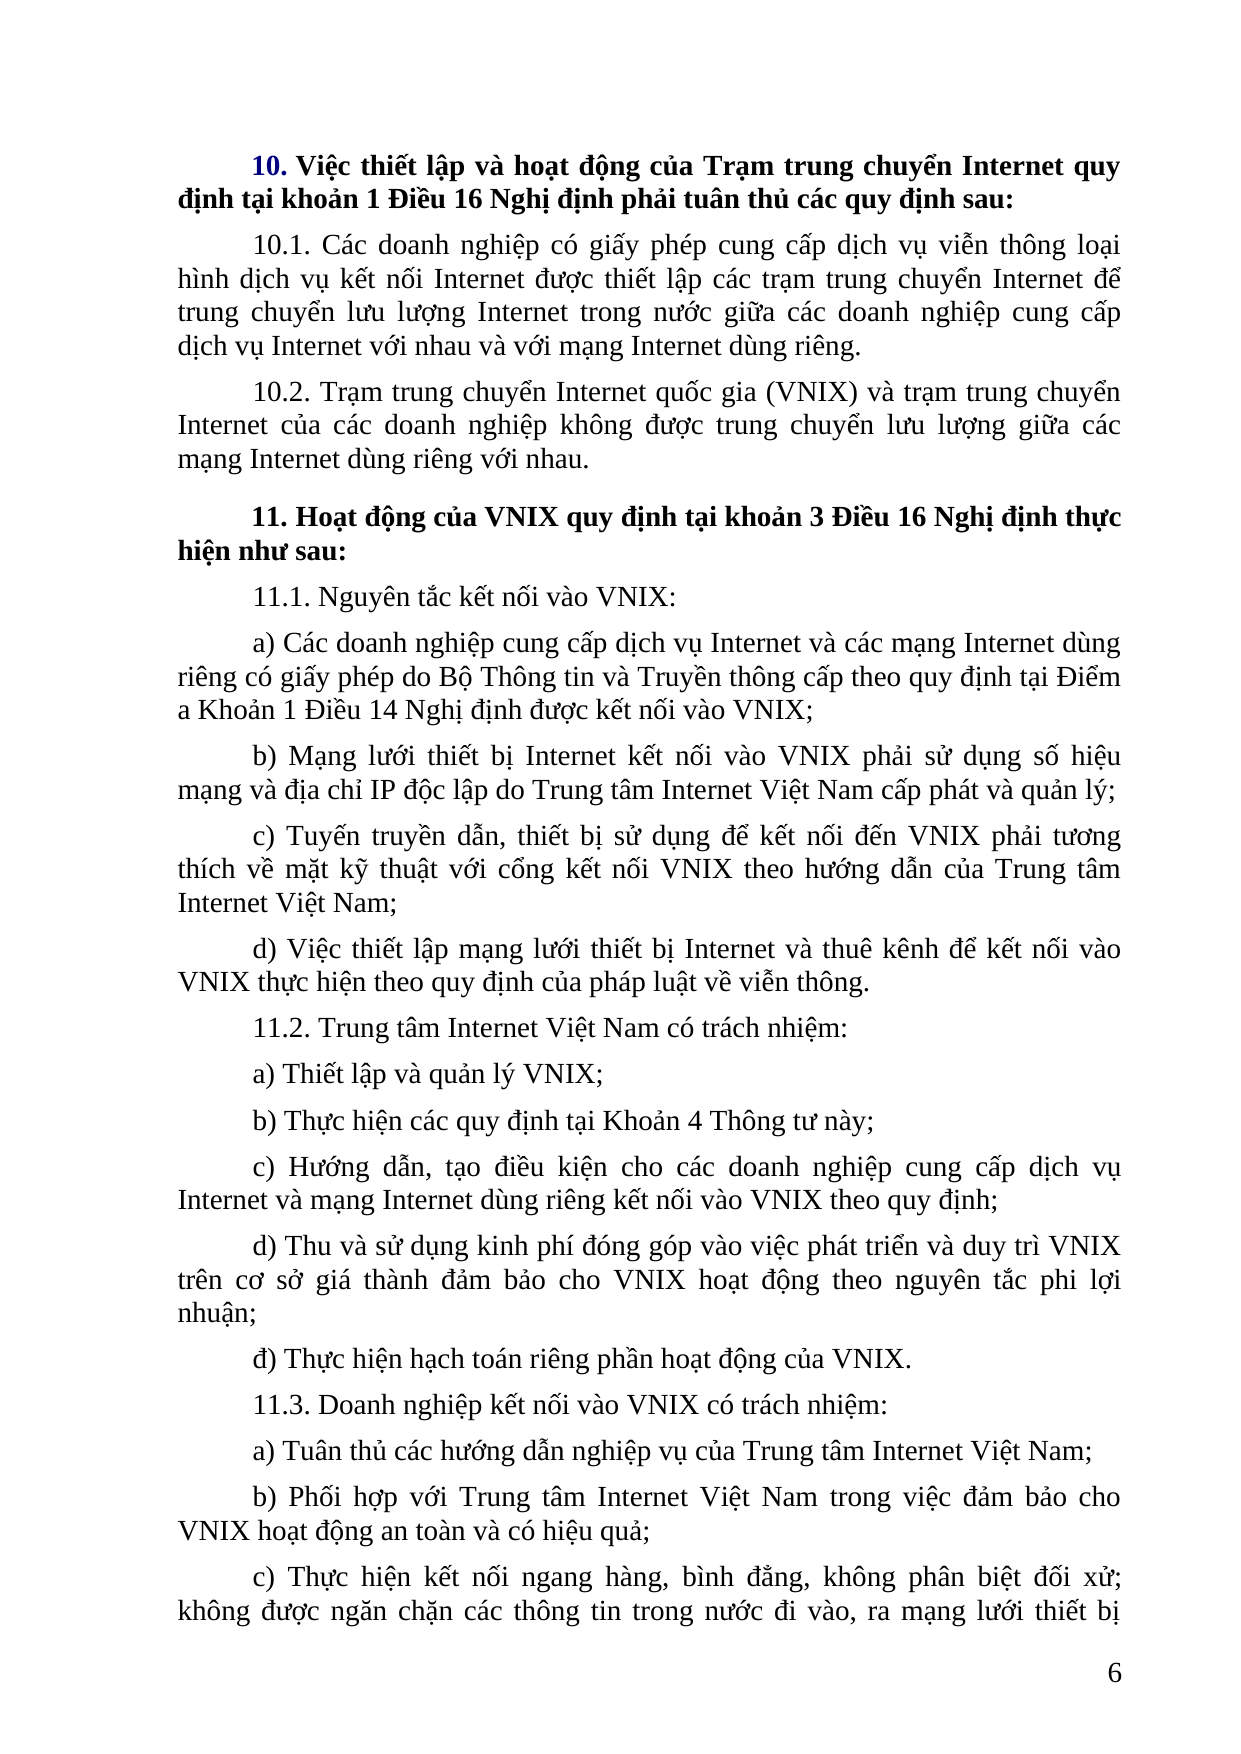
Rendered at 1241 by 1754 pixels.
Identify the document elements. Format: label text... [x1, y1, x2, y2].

text b) Phối hợp với Trung tâm Internet Việt Nam trong việc đảm bảo cho VNIX hoạt động an toàn và có hiệu quả; [177, 1479, 1122, 1547]
text đ) Thực hiện hạch toán riêng phần hoạt động của VNIX. [177, 1341, 1122, 1375]
text b) Mạng lưới thiết bị Internet kết nối vào VNIX phải sử dụng số hiệu mạng và địa chỉ IP độc lập do Trung tâm Internet Việt Nam cấp phát và quản lý; [177, 738, 1122, 805]
text b) Thực hiện các quy định tại Khoản 4 Thông tư này; [177, 1103, 1122, 1136]
text a) Tuân thủ các hướng dẫn nghiệp vụ của Trung tâm Internet Việt Nam; [177, 1433, 1122, 1467]
text 10.1. Các doanh nghiệp có giấy phép cung cấp dịch vụ viễn thông loại hình dịch vụ kết nối Internet được thiết lập các trạm trung chuyển Internet để trung chuyển lưu lượng Internet trong nước giữa các doanh nghiệp cung cấp dịch vụ Internet với nhau và với mạng Internet dùng riêng. [177, 227, 1122, 361]
text 11.1. Nguyên tắc kết nối vào VNIX: [177, 579, 1122, 613]
text d) Thu và sử dụng kinh phí đóng góp vào việc phát triển và duy trì VNIX trên cơ sở giá thành đảm bảo cho VNIX hoạt động theo nguyên tắc phi lợi nhuận; [177, 1228, 1122, 1329]
text d) Việc thiết lập mạng lưới thiết bị Internet và thuê kênh để kết nối vào VNIX thực hiện theo quy định của pháp luật về viễn thông. [177, 931, 1122, 998]
text c) Thực hiện kết nối ngang hàng, bình đẳng, không phân biệt đối xử; không được ngăn chặn các thông tin trong nước đi vào, ra mạng lưới thiết bị [177, 1559, 1122, 1626]
text 11.3. Doanh nghiệp kết nối vào VNIX có trách nhiệm: [177, 1387, 1122, 1421]
text c) Tuyến truyền dẫn, thiết bị sử dụng để kết nối đến VNIX phải tương thích về mặt kỹ thuật với cổng kết nối VNIX theo hướng dẫn của Trung tâm Internet Việt Nam; [177, 818, 1122, 918]
text a) Thiết lập và quản lý VNIX; [177, 1057, 1122, 1090]
text 10.2. Trạm trung chuyển Internet quốc gia (VNIX) và trạm trung chuyển Internet của các doanh nghiệp không được trung chuyển lưu lượng giữa các mạng Internet dùng riêng với nhau. [177, 374, 1122, 474]
text 11.2. Trung tâm Internet Việt Nam có trách nhiệm: [177, 1011, 1122, 1044]
subtitle Hoạt động của VNIX quy định tại khoản 3 Điều 16 Nghị định thực hiện như sau: [177, 499, 1122, 567]
subtitle Việc thiết lập và hoạt động của Trạm trung chuyển Internet quy định tại khoản 1 Điều 16 Nghị định phải tuân thủ các quy định sau: [177, 148, 1122, 215]
text c) Hướng dẫn, tạo điều kiện cho các doanh nghiệp cung cấp dịch vụ Internet và mạng Internet dùng riêng kết nối vào VNIX theo quy định; [177, 1149, 1122, 1216]
text a) Các doanh nghiệp cung cấp dịch vụ Internet và các mạng Internet dùng riêng có giấy phép do Bộ Thông tin và Truyền thông cấp theo quy định tại Điểm a Khoản 1 Điều 14 Nghị định được kết nối vào VNIX; [177, 625, 1122, 726]
